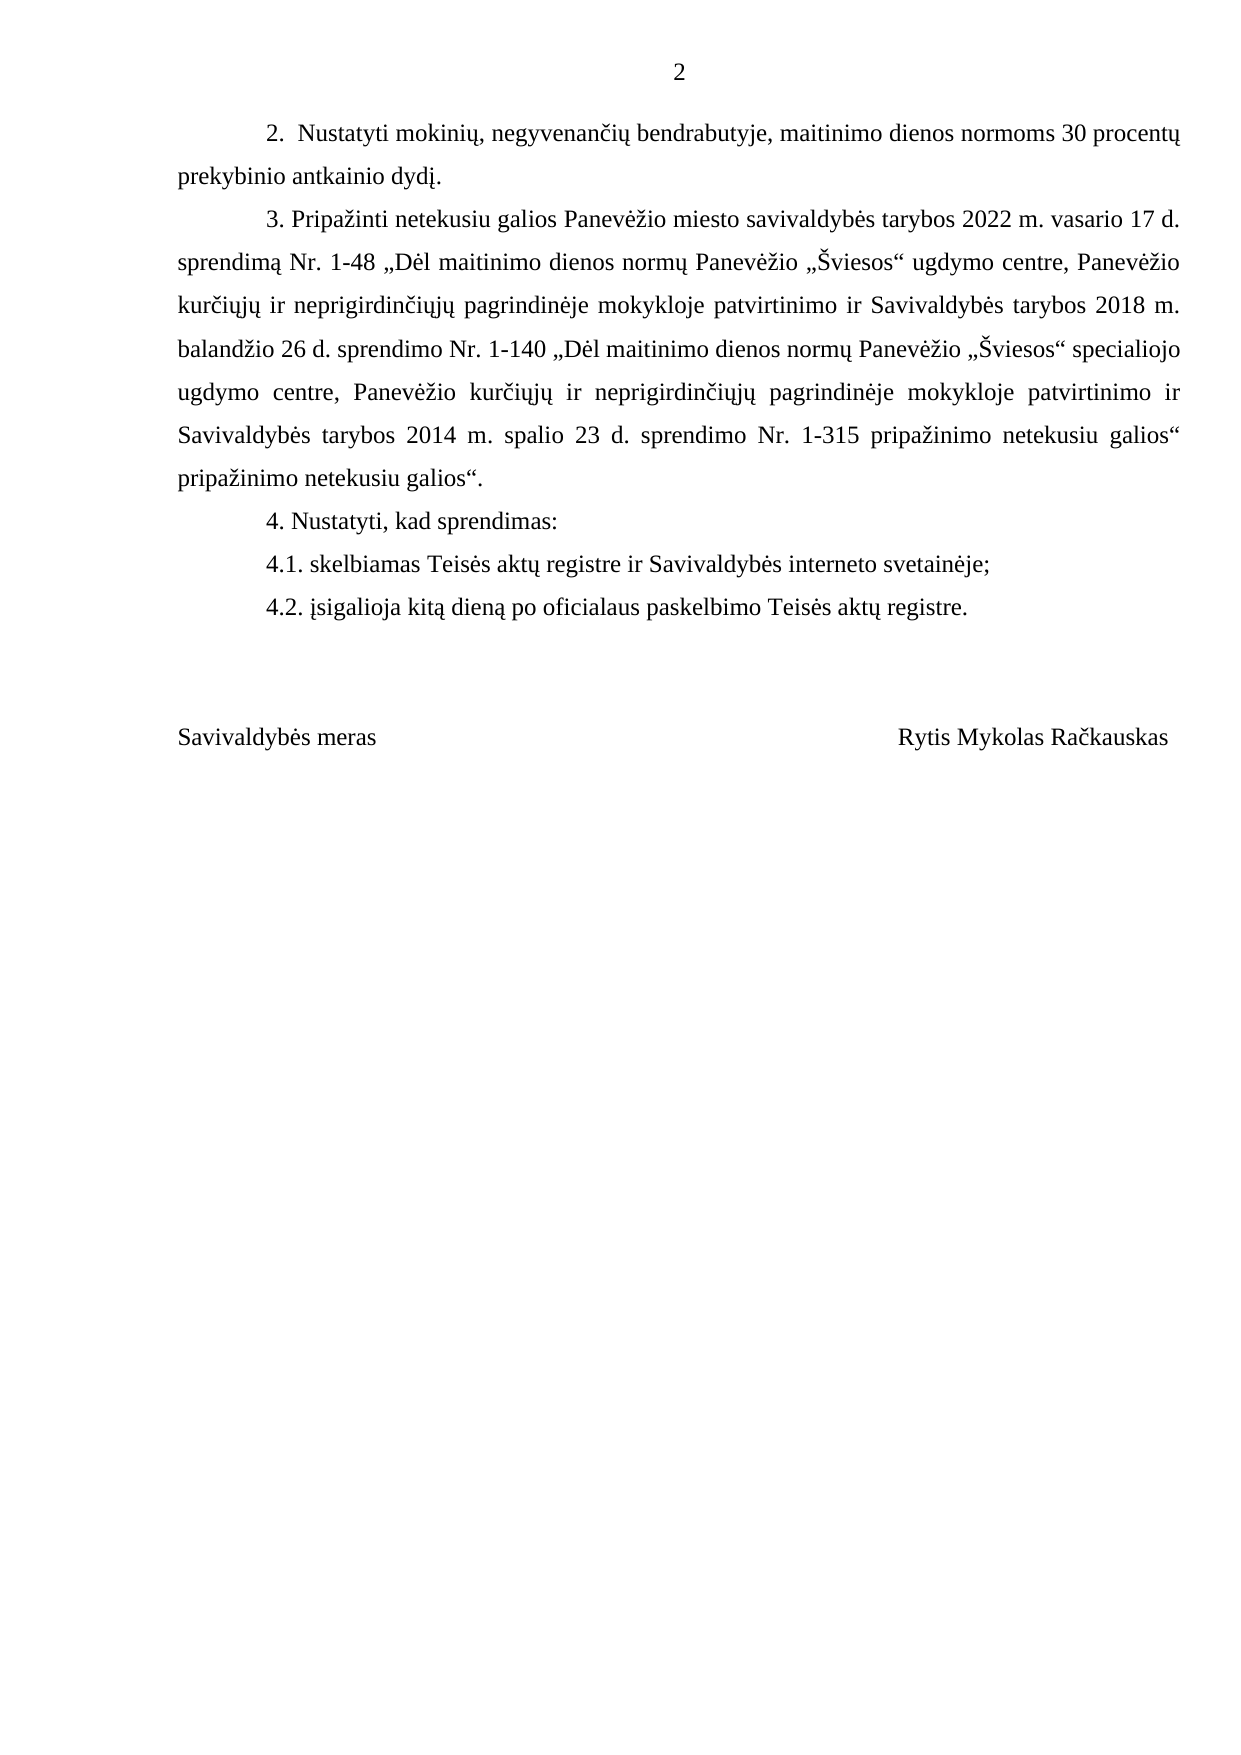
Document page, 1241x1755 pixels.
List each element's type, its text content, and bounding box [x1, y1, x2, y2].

text 4.2. įsigalioja kitą dieną po oficialaus paskelbimo Teisės aktų registre. [177, 592, 1181, 621]
text Savivaldybės meras Rytis Mykolas Račkauskas [177, 722, 1181, 751]
text 3. Pripažinti netekusiu galios Panevėžio miesto savivaldybės tarybos 2022 m. vasario 17 d. sprendimą Nr. 1-48 „Dėl maitinimo dienos normų Panevėžio „Šviesos“ ugdymo centre, Panevėžio kurčiųjų ir neprigirdinčiųjų pagrindinėje mokykloje patvirtinimo ir Savivaldybės tarybos 2018 m. balandžio 26 d. sprendimo Nr. 1-140 „Dėl maitinimo dienos normų Panevėžio „Šviesos“ specialiojo ugdymo centre, Panevėžio kurčiųjų ir neprigirdinčiųjų pagrindinėje mokykloje patvirtinimo ir Savivaldybės tarybos 2014 m. spalio 23 d. sprendimo Nr. 1-315 pripažinimo netekusiu galios“ pripažinimo netekusiu galios“. [177, 204, 1181, 492]
text 4. Nustatyti, kad sprendimas: [177, 506, 1181, 535]
text 2. Nustatyti mokinių, negyvenančių bendrabutyje, maitinimo dienos normoms 30 procentų prekybinio antkainio dydį. [177, 118, 1181, 190]
text 4.1. skelbiamas Teisės aktų registre ir Savivaldybės interneto svetainėje; [177, 549, 1181, 578]
